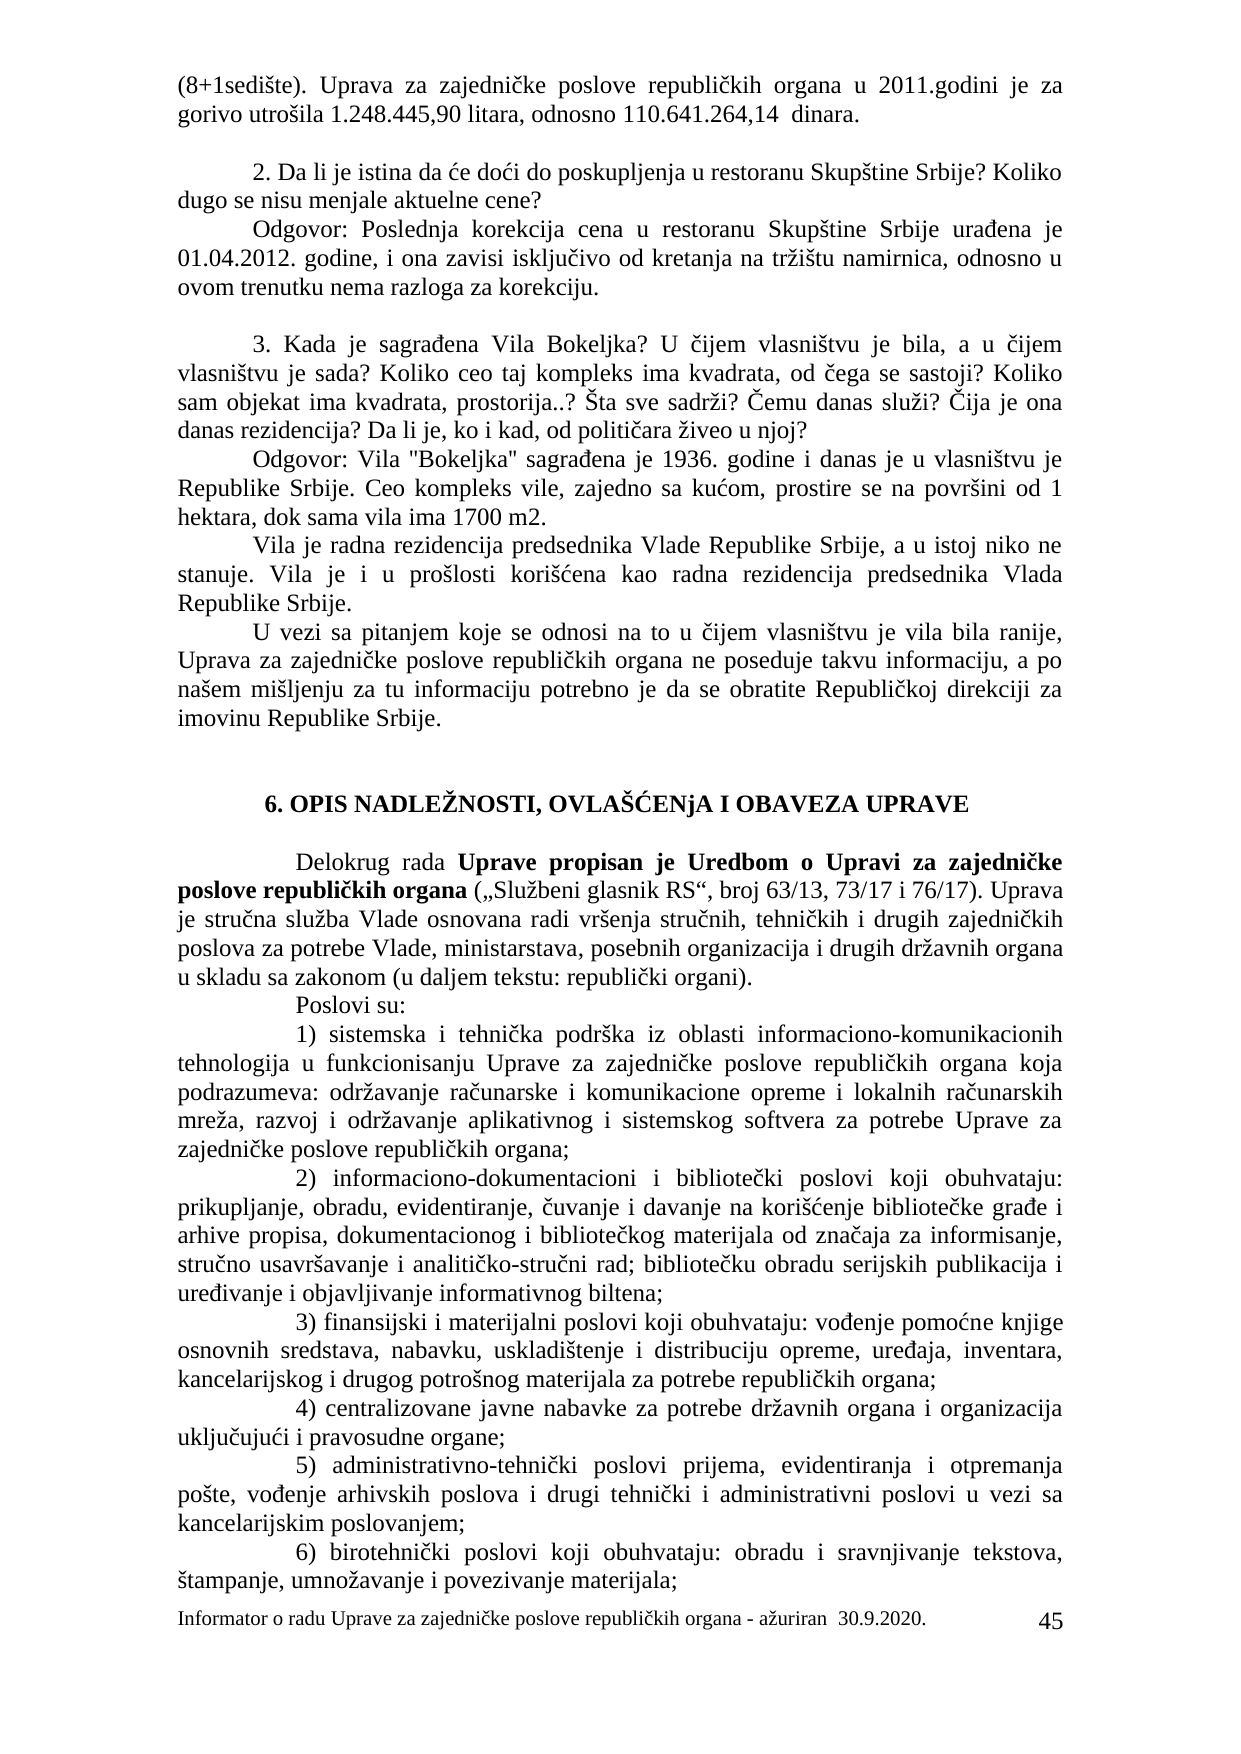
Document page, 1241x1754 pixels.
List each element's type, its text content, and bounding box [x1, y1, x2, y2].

text Vila je radna rezidencija predsednika Vlade Republike Srbije, a u istoj niko ne stanuje. Vila je i u prošlosti korišćena kao radna rezidencija predsednika Vlada Republike Srbije. [177, 530, 1063, 617]
text 6) birotehnički poslovi koji obuhvataju: obradu i sravnjivanje tekstova, štampanje, umnožavanje i povezivanje materijala; [177, 1537, 1063, 1594]
text 1) sistemska i tehnička podrška iz oblasti informaciono-komunikacionih tehnologija u funkcionisanju Uprave za zajedničke poslove republičkih organa koja podrazumeva: održavanje računarske i komunikacione opreme i lokalnih računarskih mreža, razvoj i održavanje aplikativnog i sistemskog softvera za potrebe Uprave za zajedničke poslove republičkih organa; [177, 1019, 1063, 1163]
text 2) informaciono-dokumentacioni i bibliotečki poslovi koji obuhvataju: prikuplјanje, obradu, evidentiranje, čuvanje i davanje na korišćenje bibliotečke građe i arhive propisa, dokumentacionog i bibliotečkog materijala od značaja za informisanje, stručno usavršavanje i analitičko-stručni rad; bibliotečku obradu serijskih publikacija i uređivanje i objavlјivanje informativnog biltena; [177, 1163, 1063, 1307]
text 3) finansijski i materijalni poslovi koji obuhvataju: vođenje pomoćne knjige osnovnih sredstava, nabavku, uskladištenje i distribuciju opreme, uređaja, inventara, kancelarijskog i drugog potrošnog materijala za potrebe republičkih organa; [177, 1307, 1063, 1393]
text U vezi sa pitanjem koje se odnosi na to u čijem vlasništvu je vila bila ranije, Uprava za zajedničke poslove republičkih organa ne poseduje takvu informaciju, a po našem mišlјenju za tu informaciju potrebno je da se obratite Republičkoj direkciji za imovinu Republike Srbije. [177, 617, 1063, 732]
text 3. Kada je sagrađena Vila Bokelјka? U čijem vlasništvu je bila, a u čijem vlasništvu je sada? Koliko ceo taj kompleks ima kvadrata, od čega se sastoji? Koliko sam objekat ima kvadrata, prostorija..? Šta sve sadrži? Čemu danas služi? Čija je ona danas rezidencija? Da li je, ko i kad, od političara živeo u njoj? [177, 329, 1063, 444]
text Poslovi su: [177, 990, 1063, 1019]
text Odgovor: Poslednja korekcija cena u restoranu Skupštine Srbije urađena je 01.04.2012. godine, i ona zavisi isklјučivo od kretanja na tržištu namirnica, odnosno u ovom trenutku nema razloga za korekciju. [177, 214, 1063, 300]
text Delokrug rada Uprave propisan je Uredbom o Upravi za zajedničke poslove republičkih organa („Službeni glasnik RS“, broj 63/13, 73/17 i 76/17). Uprava je stručna služba Vlade osnovana radi vršenja stručnih, tehničkih i drugih zajedničkih poslova za potrebe Vlade, ministarstava, posebnih organizacija i drugih državnih organa u skladu sa zakonom (u dalјem tekstu: republički organi). [177, 847, 1063, 990]
text 5) administrativno-tehnički poslovi prijema, evidentiranja i otpremanja pošte, vođenje arhivskih poslova i drugi tehnički i administrativni poslovi u vezi sa kancelarijskim poslovanjem; [177, 1450, 1063, 1537]
text 2. Da li je istina da će doći do poskuplјenja u restoranu Skupštine Srbije? Koliko dugo se nisu menjale aktuelne cene? [177, 157, 1063, 214]
text Odgovor: Vila ''Bokelјka'' sagrađena je 1936. godine i danas je u vlasništvu je Republike Srbije. Ceo kompleks vile, zajedno sa kućom, prostire se na površini od 1 hektara, dok sama vila ima 1700 m2. [177, 444, 1063, 530]
text 4) centralizovane javne nabavke za potrebe državnih organa i organizacija uklјučujući i pravosudne organe; [177, 1393, 1063, 1450]
text 6. OPIS NADLEŽNOSTI, OVLAŠĆENјA I OBAVEZA UPRAVE [177, 789, 1063, 818]
text (8+1sedište). Uprava za zajedničke poslove republičkih organa u 2011.godini je za gorivo utrošila 1.248.445,90 litara, odnosno 110.641.264,14 dinara. [177, 70, 1063, 128]
